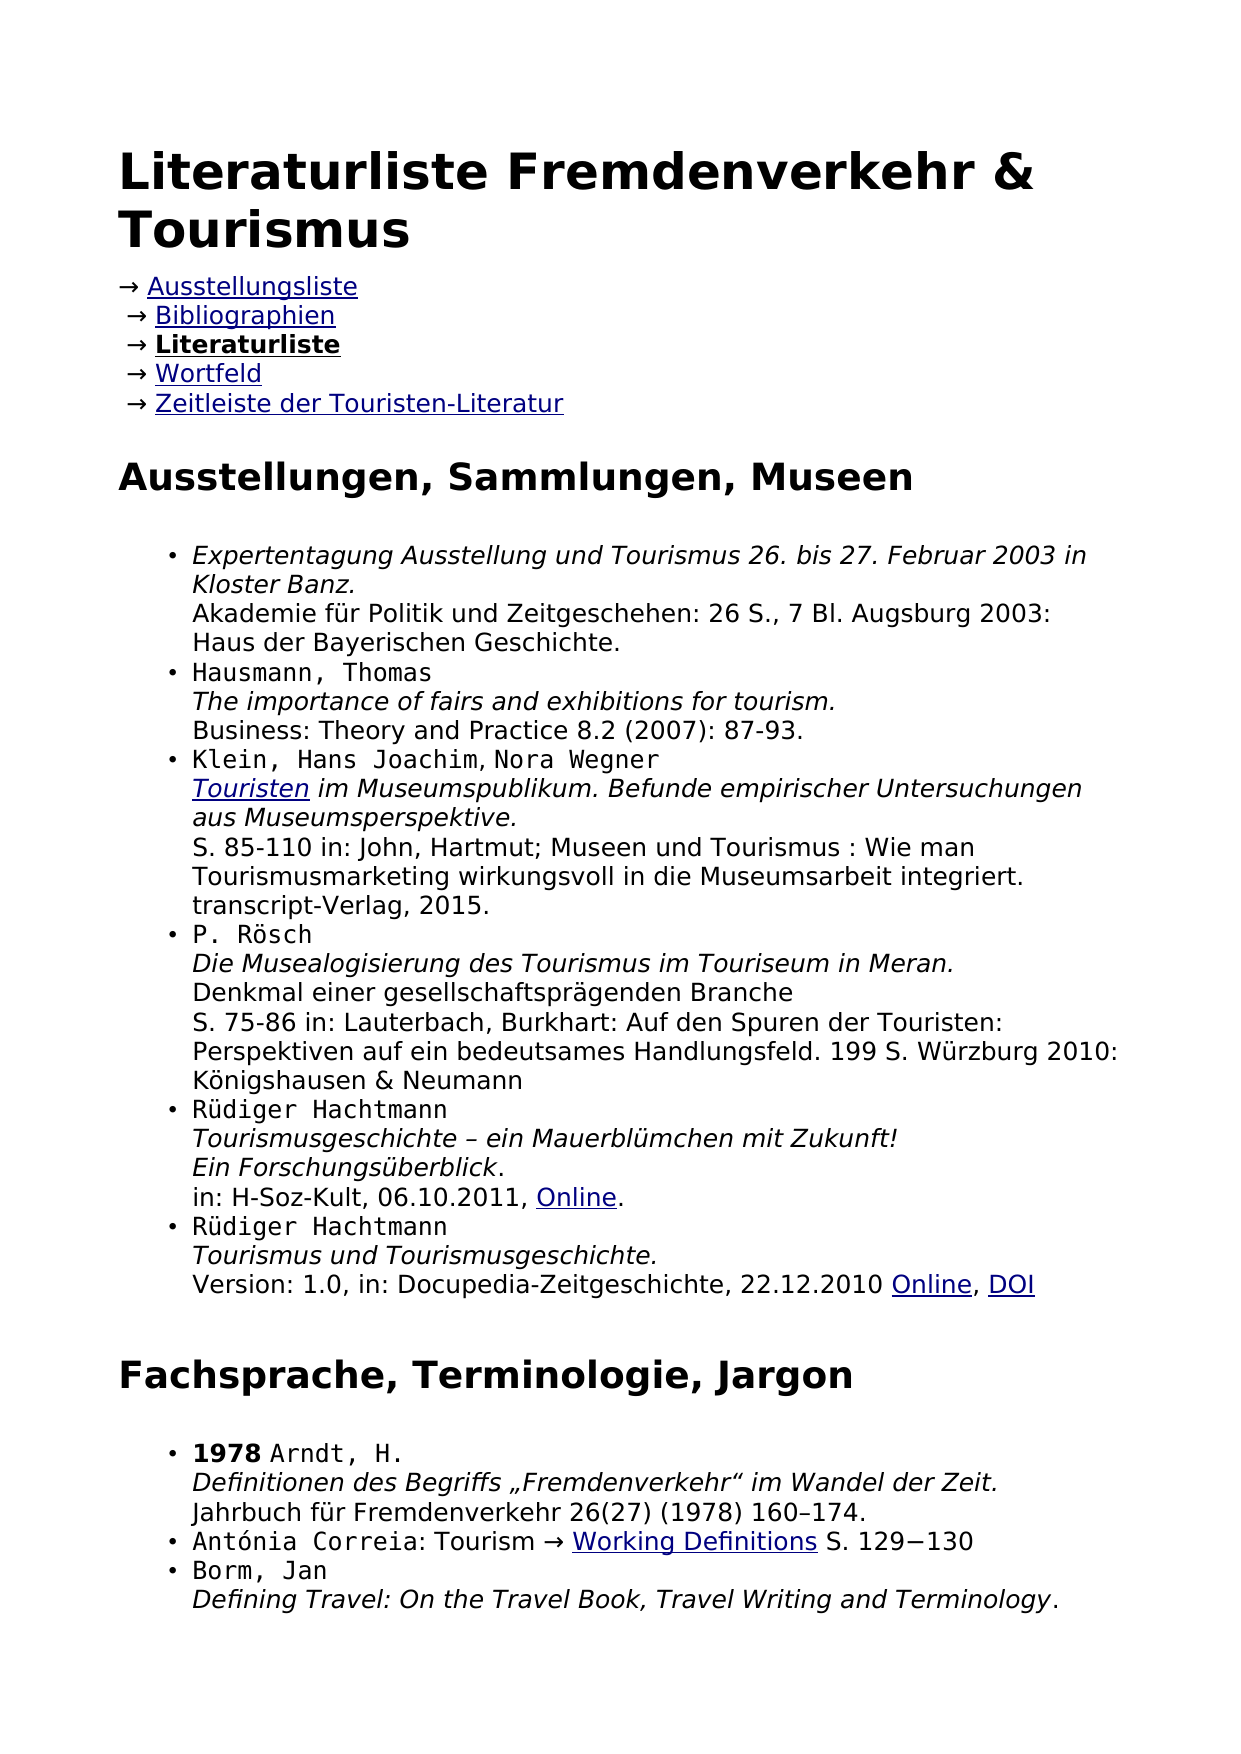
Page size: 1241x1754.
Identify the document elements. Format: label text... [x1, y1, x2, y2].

text → Ausstellungsliste → Bibliographien → Literaturliste → Wortfeld → Zeitleiste der Touristen-Literatur [118, 272, 1122, 418]
list 1978 Arndt, H. Definitionen des Begriffs „Fremdenverkehr“ im Wandel der Zeit. Jahrbuch für Fremdenverkehr 26(27) (1978) 160–174. [177, 1439, 1122, 1527]
subtitle Fachsprache, Terminologie, Jargon [118, 1354, 1122, 1397]
subtitle Literaturliste Fremdenverkehr & Tourismus [118, 143, 1122, 259]
list Antónia Correia: Tourism → Working Definitions S. 129−130 [177, 1527, 1122, 1556]
list Hausmann, Thomas The importance of fairs and exhibitions for tourism. Business: Theory and Practice 8.2 (2007): 87-93. [177, 658, 1122, 745]
list Klein, Hans Joachim, Nora Wegner Touristen im Museumspublikum. Befunde empirischer Untersuchungen aus Museumsperspektive. S. 85-110 in: John, Hartmut; Museen und Tourismus : Wie man Tourismusmarketing wirkungsvoll in die Museumsarbeit integriert. transcript-Verlag, 2015. [177, 745, 1122, 920]
list P. Rösch Die Musealogisierung des Tourismus im Touriseum in Meran. Denkmal einer gesellschaftsprägenden Branche S. 75-86 in: Lauterbach, Burkhart: Auf den Spuren der Touristen: Perspektiven auf ein bedeutsames Handlungsfeld. 199 S. Würzburg 2010: Königshausen & Neumann [177, 920, 1122, 1095]
list Rüdiger Hachtmann Tourismus und Tourismusgeschichte. Version: 1.0, in: Docupedia-Zeitgeschichte, 22.12.2010 Online, DOI [177, 1212, 1122, 1299]
list Borm, Jan Defining Travel: On the Travel Book, Travel Writing and Terminology. [177, 1556, 1122, 1614]
subtitle Ausstellungen, Sammlungen, Museen [118, 455, 1122, 499]
list Expertentagung Ausstellung und Tourismus 26. bis 27. Februar 2003 in Kloster Banz. Akademie für Politik und Zeitgeschehen: 26 S., 7 Bl. Augsburg 2003: Haus der Bayerischen Geschichte. [177, 541, 1122, 658]
list Rüdiger Hachtmann Tourismusgeschichte – ein Mauerblümchen mit Zukunft! Ein Forschungsüberblick. in: H-Soz-Kult, 06.10.2011, Online. [177, 1095, 1122, 1212]
